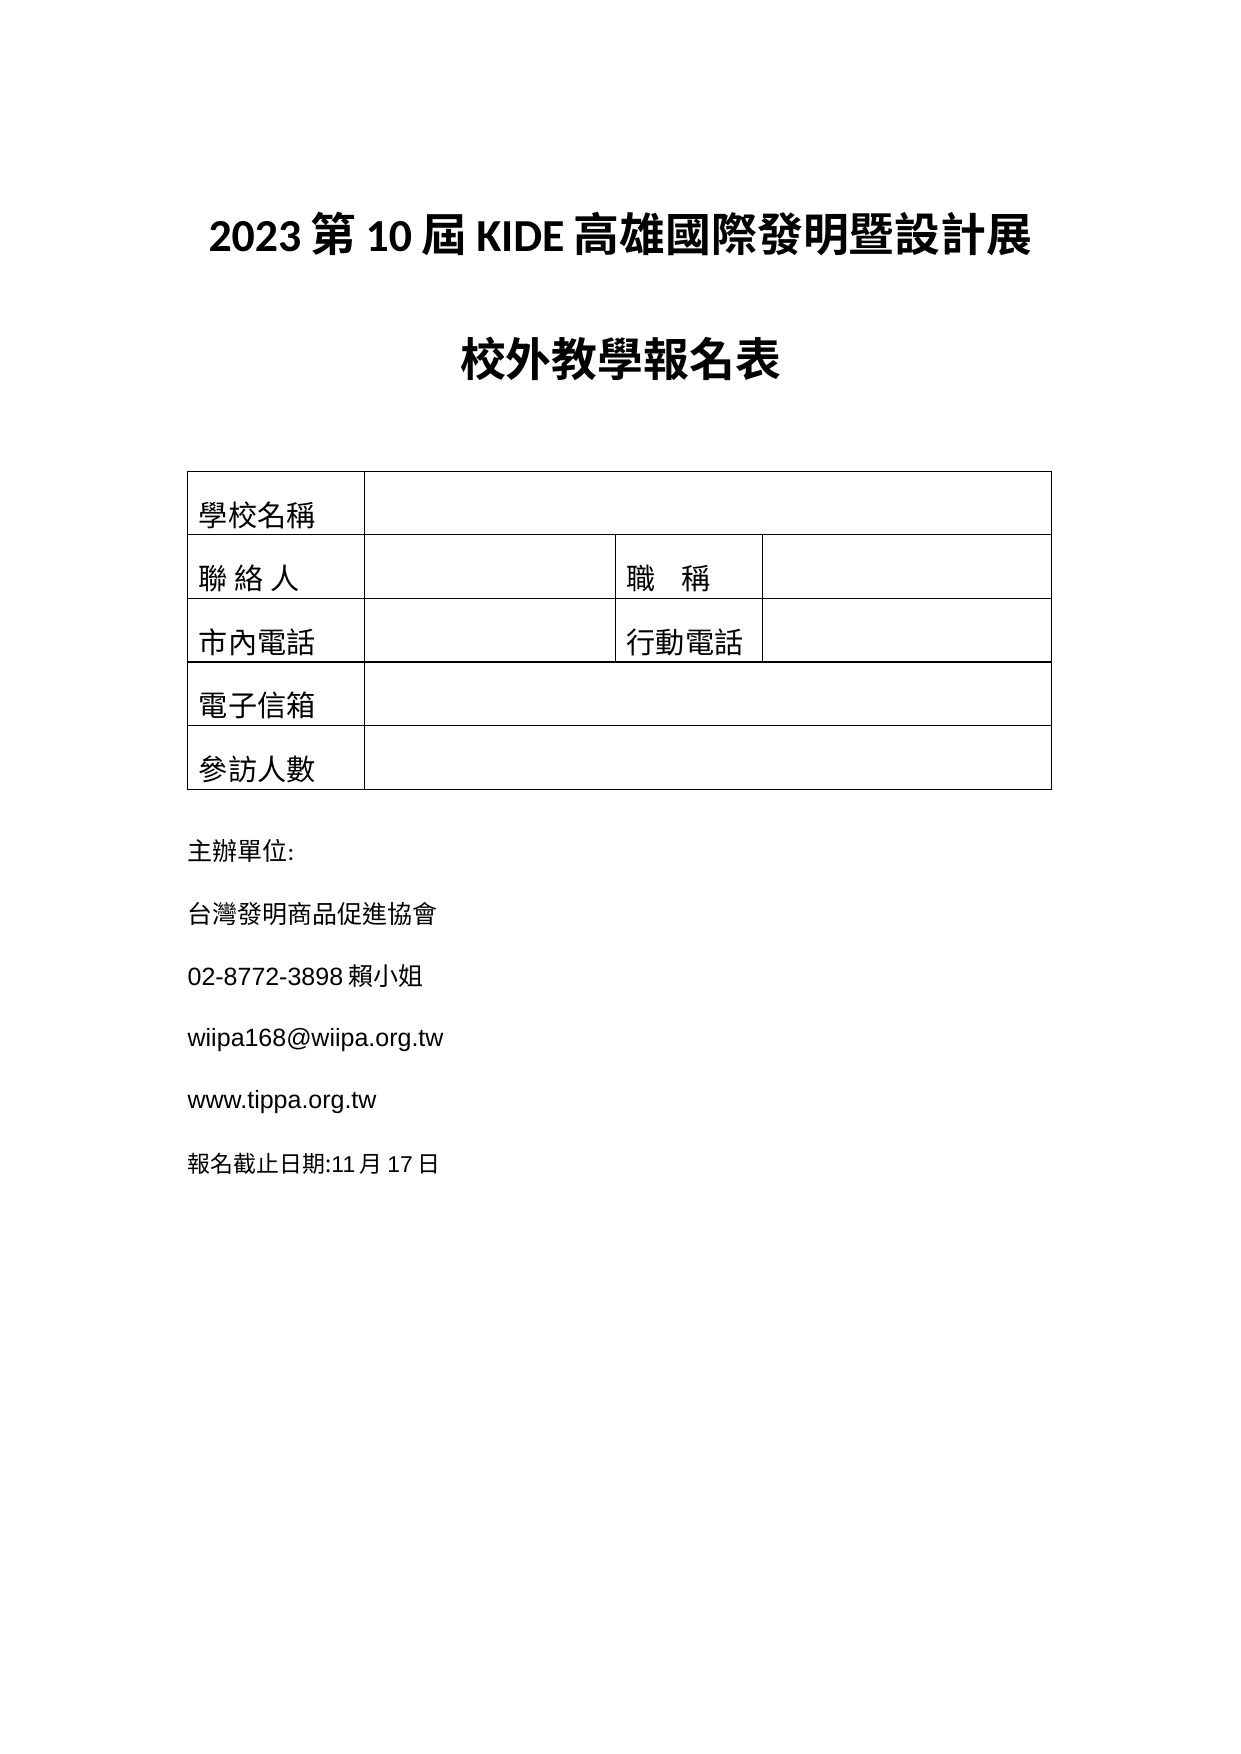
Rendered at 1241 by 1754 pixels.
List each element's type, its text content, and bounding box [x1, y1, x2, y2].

table_cell [365, 535, 615, 598]
text www.tippa.org.tw [187, 1058, 1053, 1121]
table_cell [365, 599, 615, 661]
table_cell [365, 726, 1051, 788]
text 02-8772-3898賴小姐 [187, 933, 1053, 996]
text 主辦單位: [187, 808, 1053, 871]
table_header 學校名稱 [188, 472, 364, 534]
table_cell [365, 663, 1051, 725]
table_cell 電子信箱 [188, 663, 364, 725]
table_cell 行動電話 [616, 599, 762, 661]
table_cell 職 稱 [616, 535, 762, 598]
text 2023第10屆KIDE高雄國際發明暨設計展 [187, 158, 1053, 283]
table_cell 市內電話 [188, 599, 364, 661]
table_cell [763, 599, 1051, 661]
table_cell 聯 絡 人 [188, 535, 364, 598]
text 校外教學報名表 [187, 283, 1053, 408]
text 報名截止日期:11月17日 [187, 1121, 1053, 1183]
table_cell 參訪人數 [188, 726, 364, 788]
text wiipa168@wiipa.org.tw [187, 996, 1053, 1058]
text 台灣發明商品促進協會 [187, 871, 1053, 933]
table_cell [763, 535, 1051, 598]
table_header [365, 472, 1051, 534]
